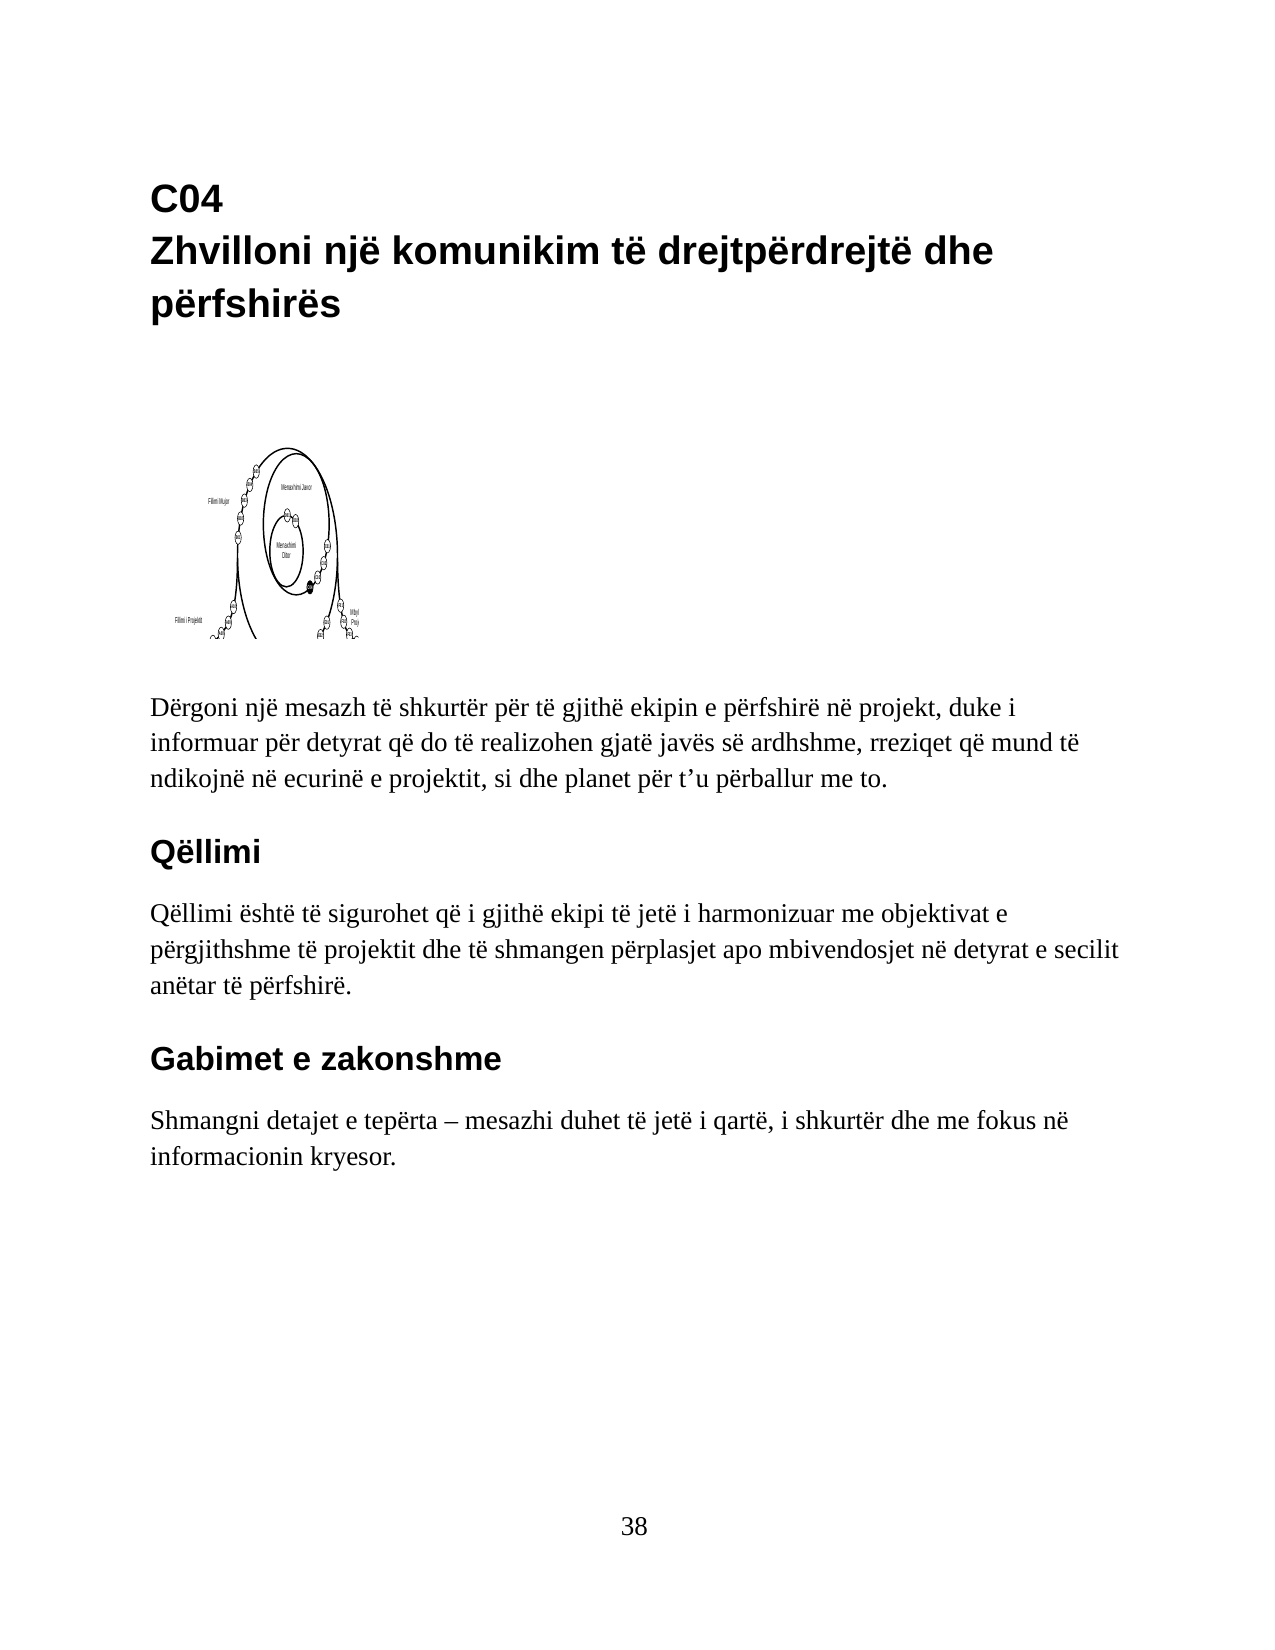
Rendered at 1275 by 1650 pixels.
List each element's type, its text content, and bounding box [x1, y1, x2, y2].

subtitle Qëllimi [150, 832, 1125, 870]
subtitle C04 Zhvilloni një komunikim të drejtpërdrejtë dhe përfshirës [150, 175, 1125, 325]
text Qëllimi është të sigurohet që i gjithë ekipi të jetë i harmonizuar me objektivat e përgjithshme të projektit dhe të shmangen përplasjet apo mbivendosjet në detyrat e secilit anëtar të përfshirë. [150, 897, 1125, 1000]
text Shmangni detajet e tepërta – mesazhi duhet të jetë i qartë, i shkurtër dhe me fokus në informacionin kryesor. [150, 1104, 1125, 1171]
text Dërgoni një mesazh të shkurtër për të gjithë ekipin e përfshirë në projekt, duke i informuar për detyrat që do të realizohen gjatë javës së ardhshme, rreziqet që mund të ndikojnë në ecurinë e projektit, si dhe planet për t’u përballur me to. [150, 691, 1125, 793]
subtitle Gabimet e zakonshme [150, 1039, 1125, 1077]
